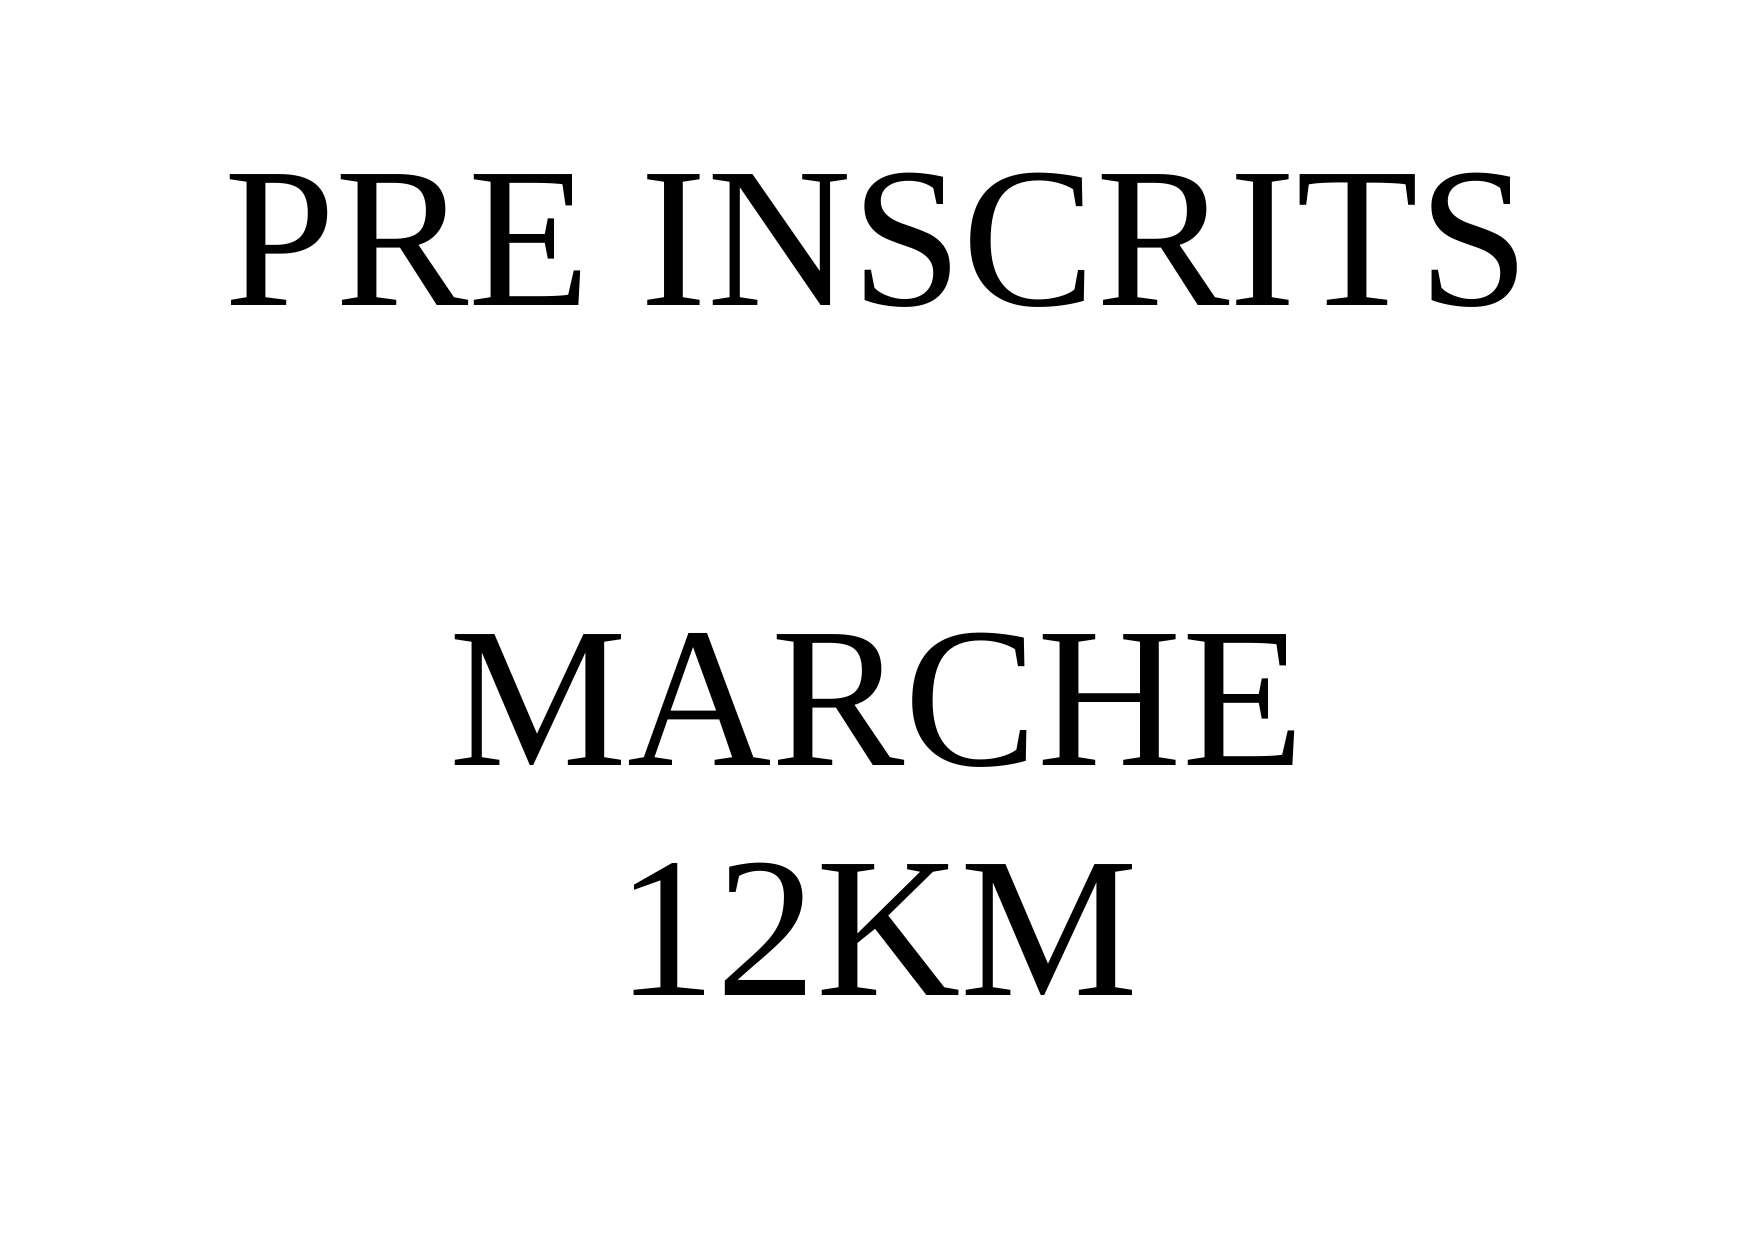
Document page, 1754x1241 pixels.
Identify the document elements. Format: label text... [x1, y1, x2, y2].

text MARCHE [118, 578, 1636, 808]
text 12KM [118, 808, 1636, 1038]
text PRE INSCRITS [118, 118, 1636, 348]
